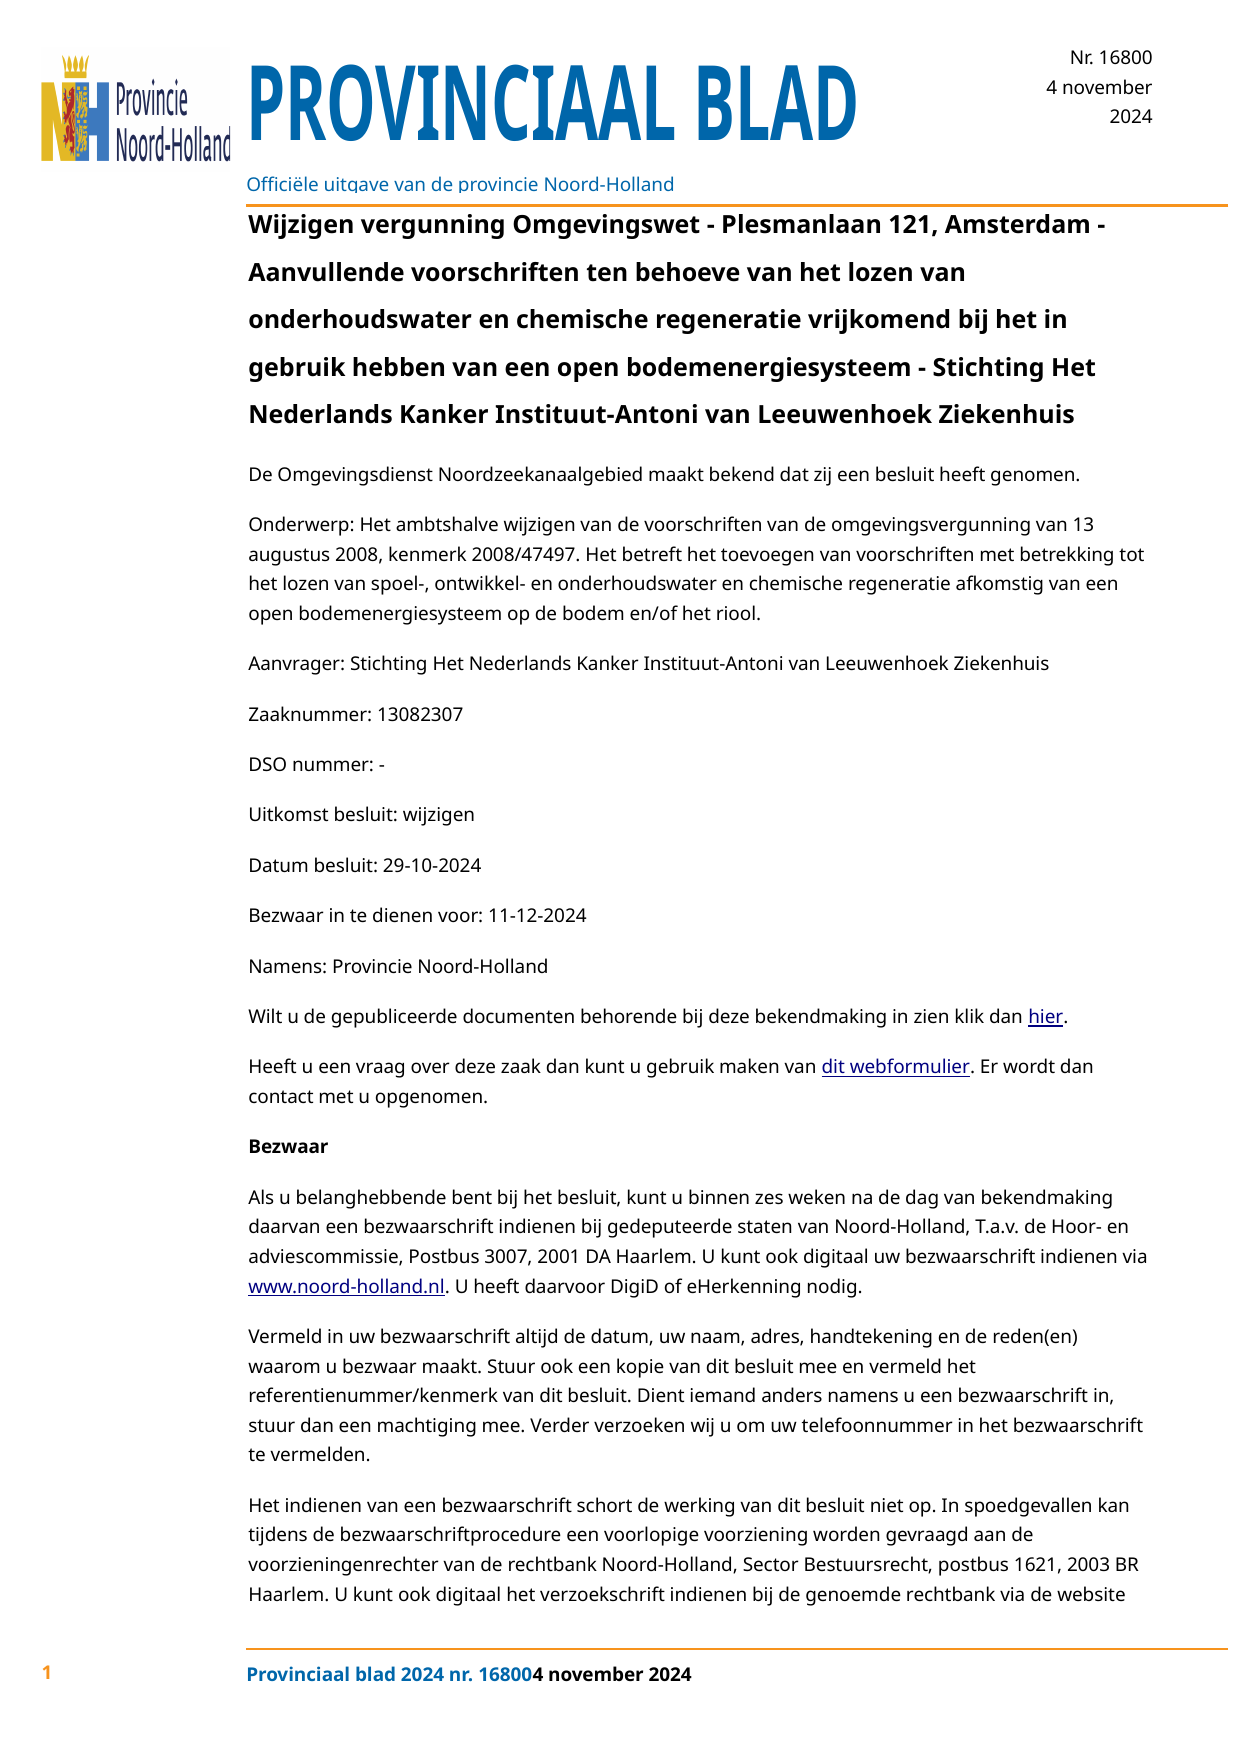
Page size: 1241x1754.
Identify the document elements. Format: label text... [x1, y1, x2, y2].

text Aanvrager: Stichting Het Nederlands Kanker Instituut-Antoni van Leeuwenhoek Ziekenhuis [248, 650, 1152, 676]
text Namens: Provincie Noord-Holland [248, 953, 1152, 978]
text Wilt u de gepubliceerde documenten behorende bij deze bekendmaking in zien klik dan hier. [248, 1003, 1152, 1029]
text Als u belanghebbende bent bij het besluit, kunt u binnen zes weken na de dag van bekendmaking daarvan een bezwaarschrift indienen bij gedeputeerde staten van Noord-Holland, T.a.v. de Hoor- en adviescommissie, Postbus 3007, 2001 DA Haarlem. U kunt ook digitaal uw bezwaarschrift indienen via www.noord-holland.nl. U heeft daarvoor DigiD of eHerkenning nodig. [248, 1184, 1152, 1298]
text Het indienen van een bezwaarschrift schort de werking van dit besluit niet op. In spoedgevallen kan tijdens de bezwaarschriftprocedure een voorlopige voorziening worden gevraagd aan de voorzieningenrechter van de rechtbank Noord-Holland, Sector Bestuursrecht, postbus 1621, 2003 BR Haarlem. U kunt ook digitaal het verzoekschrift indienen bij de genoemde rechtbank via de website [248, 1492, 1152, 1606]
text De Omgevingsdienst Noordzeekanaalgebied maakt bekend dat zij een besluit heeft genomen. [248, 461, 1152, 486]
text Onderwerp: Het ambtshalve wijzigen van de voorschriften van de omgevingsvergunning van 13 augustus 2008, kenmerk 2008/47497. Het betreft het toevoegen van voorschriften met betrekking tot het lozen van spoel-, ontwikkel- en onderhoudswater en chemische regeneratie afkomstig van een open bodemenergiesysteem op de bodem en/of het riool. [248, 511, 1152, 626]
text Bezwaar [248, 1134, 1152, 1159]
text Vermeld in uw bezwaarschrift altijd de datum, uw naam, adres, handtekening en de reden(en) waarom u bezwaar maakt. Stuur ook een kopie van dit besluit mee en vermeld het referentienummer/kenmerk van dit besluit. Dient iemand anders namens u een bezwaarschrift in, stuur dan een machtiging mee. Verder verzoeken wij u om uw telefoonnummer in het bezwaarschrift te vermelden. [248, 1323, 1152, 1467]
text Uitkomst besluit: wijzigen [248, 802, 1152, 827]
text DSO nummer: - [248, 751, 1152, 777]
text Wijzigen vergunning Omgevingswet - Plesmanlaan 121, Amsterdam - Aanvullende voorschriften ten behoeve van het lozen van onderhoudswater en chemische regeneratie vrijkomend bij het in gebruik hebben van een open bodemenergiesysteem - Stichting Het Nederlands Kanker Instituut-Antoni van Leeuwenhoek Ziekenhuis [248, 207, 1152, 431]
text Datum besluit: 29-10-2024 [248, 852, 1152, 878]
text Bezwaar in te dienen voor: 11-12-2024 [248, 902, 1152, 928]
text Zaaknummer: 13082307 [248, 701, 1152, 726]
picture [41, 47, 231, 172]
text Heeft u een vraag over deze zaak dan kunt u gebruik maken van dit webformulier. Er wordt dan contact met u opgenomen. [248, 1054, 1152, 1109]
